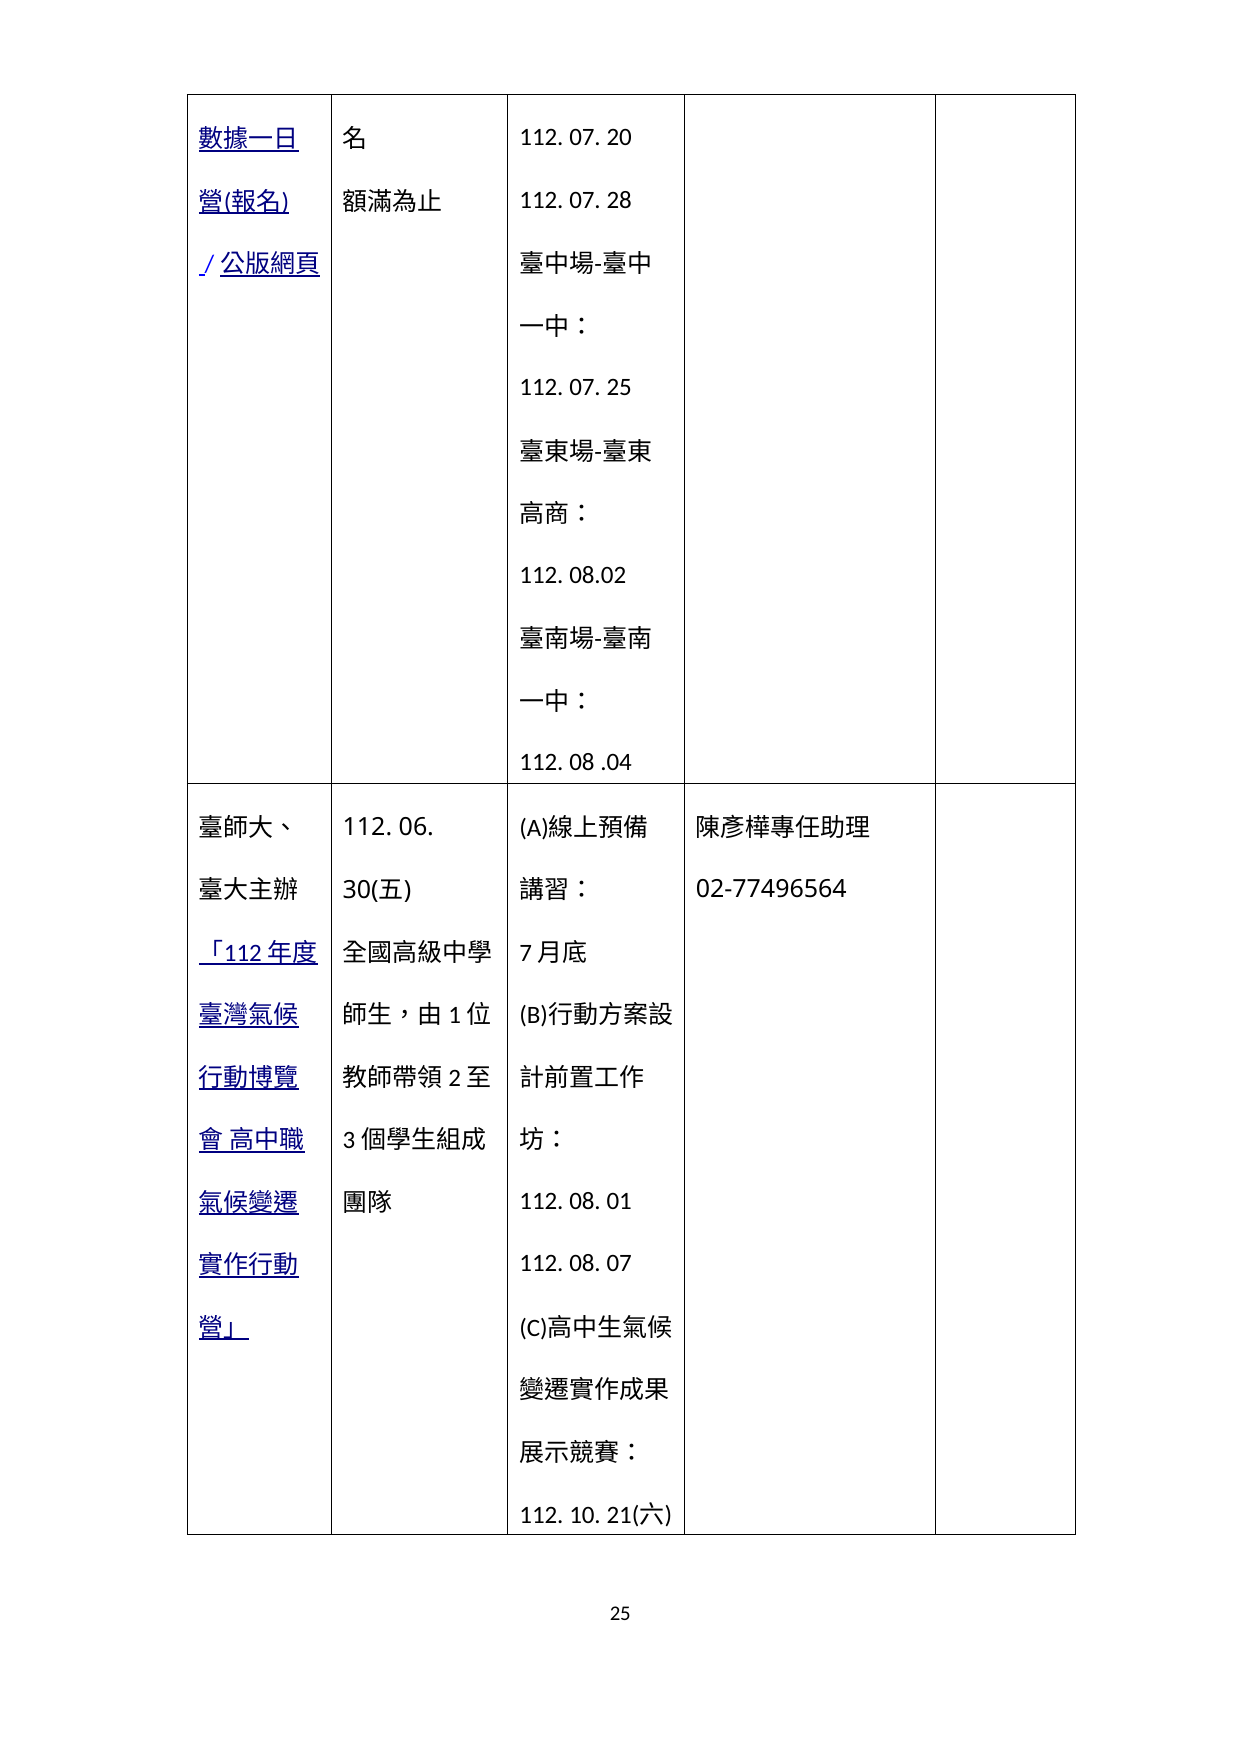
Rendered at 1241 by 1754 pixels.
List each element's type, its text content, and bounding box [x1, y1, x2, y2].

table_cell [685, 95, 935, 783]
table_cell 數據一日營(報名) / 公版網頁 [188, 95, 331, 783]
table_cell [936, 784, 1075, 1534]
table_cell 陳彥樺專任助理 02-77496564 [685, 784, 935, 1534]
table_cell 名 額滿為止 [332, 95, 507, 783]
table_cell [936, 95, 1075, 783]
table_cell 臺師大、臺大主辦 「112 年度臺灣氣候行動博覽會 高中職氣候變遷實作行動營」 [188, 784, 331, 1534]
table_cell (A)線上預備講習： 7月底 (B)行動方案設計前置工作坊： 112. 08. 01 112. 08. 07 (C)高中生氣候變遷實作成果展示競賽： 112. 10. 21(六) [508, 784, 684, 1534]
table_cell 112. 06. 30(五) 全國高級中學師生，由 1 位教師帶領 2 至 3 個學生組成團隊 [332, 784, 507, 1534]
table_cell 112. 07. 20 112. 07. 28 臺中場-臺中一中： 112. 07. 25 臺東場-臺東高商： 112. 08.02 臺南場-臺南一中： 112. 08 .04 [508, 95, 684, 783]
